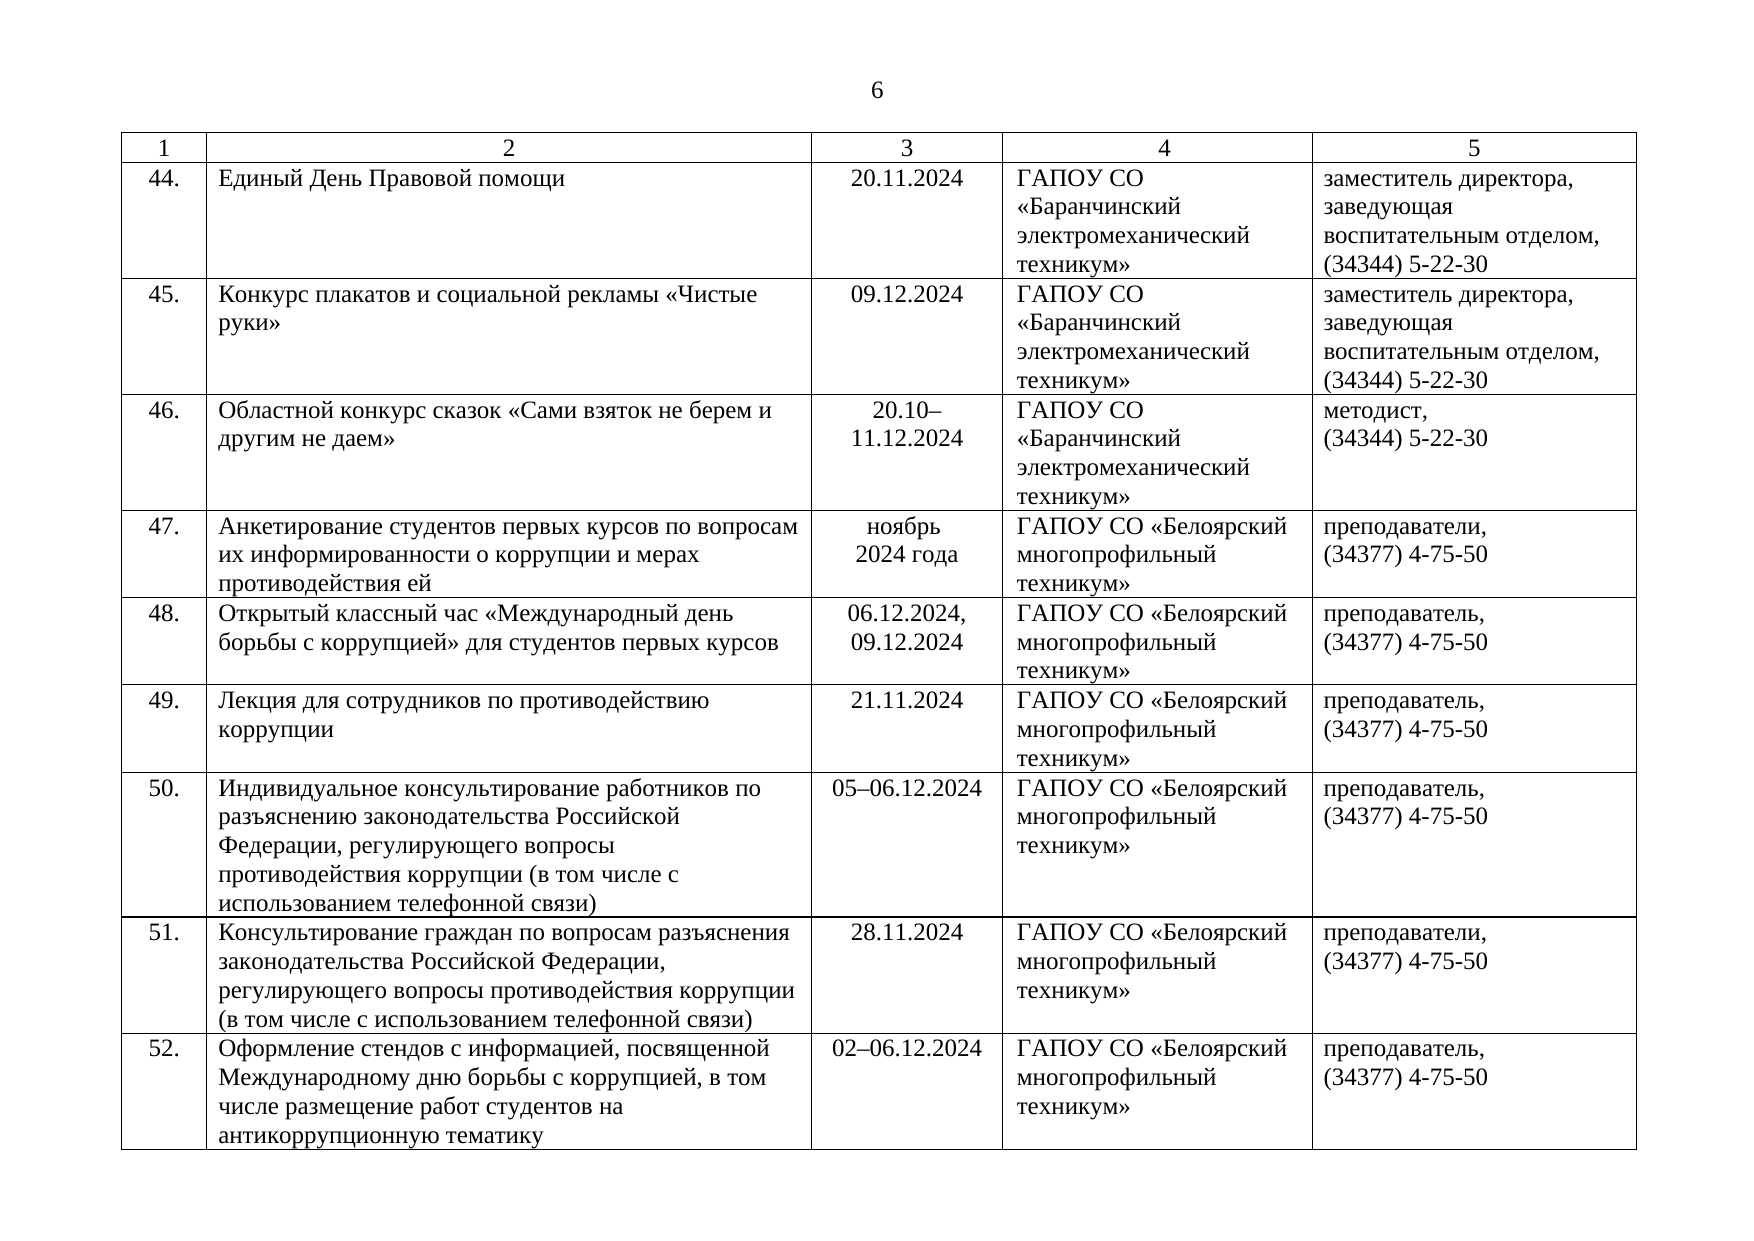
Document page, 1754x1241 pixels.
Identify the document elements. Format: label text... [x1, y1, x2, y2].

table_cell преподаватели, (34377) 4-75-50 [1313, 918, 1636, 1032]
table_cell [122, 511, 206, 597]
table_cell 06.12.2024, 09.12.2024 [812, 598, 1002, 684]
table_header 2 [207, 133, 811, 162]
table_cell 09.12.2024 [812, 279, 1002, 394]
table_cell ГАПОУ СО «Белоярский многопрофильный техникум» [1003, 598, 1312, 684]
table_cell Консультирование граждан по вопросам разъяснения законодательства Российской Федерации, регулирующего вопросы противодействия коррупции (в том числе с использованием телефонной связи) [207, 918, 811, 1032]
table_cell Анкетирование студентов первых курсов по вопросам их информированности о коррупции и мерах противодействия ей [207, 511, 811, 597]
table_cell ГАПОУ СО «Баранчинский электромеханический техникум» [1003, 279, 1312, 394]
table_cell преподаватель, (34377) 4-75-50 [1313, 773, 1636, 916]
table_cell Лекция для сотрудников по противодействию коррупции [207, 685, 811, 772]
table_cell [122, 918, 206, 1032]
table_cell [117, 684, 121, 772]
table_cell [122, 598, 206, 684]
table_cell ГАПОУ СО «Белоярский многопрофильный техникум» [1003, 1034, 1312, 1148]
table_header 4 [1003, 133, 1312, 162]
table_cell методист, (34344) 5-22-30 [1313, 395, 1636, 510]
table_cell [117, 1033, 121, 1148]
table_cell 20.10–11.12.2024 [812, 395, 1002, 510]
table_cell Областной конкурс сказок «Сами взяток не берем и другим не даем» [207, 395, 811, 510]
table_cell Конкурс плакатов и социальной рекламы «Чистые руки» [207, 279, 811, 394]
table_cell преподаватели, (34377) 4-75-50 [1313, 511, 1636, 597]
table_cell [117, 597, 121, 684]
table_cell 05–06.12.2024 [812, 773, 1002, 916]
table_cell ГАПОУ СО «Белоярский многопрофильный техникум» [1003, 918, 1312, 1032]
table_cell заместитель директора, заведующая воспитательным отделом, (34344) 5-22-30 [1313, 279, 1636, 394]
table_cell [122, 279, 206, 394]
table_cell Индивидуальное консультирование работников по разъяснению законодательства Российской Федерации, регулирующего вопросы противодействия коррупции (в том числе с использованием телефонной связи) [207, 773, 811, 916]
table_cell преподаватель, (34377) 4-75-50 [1313, 598, 1636, 684]
table_header [117, 132, 121, 162]
table_cell [117, 162, 121, 278]
table_cell ноябрь 2024 года [812, 511, 1002, 597]
table_cell Открытый классный час «Международный день борьбы с коррупцией» для студентов первых курсов [207, 598, 811, 684]
table_cell 02–06.12.2024 [812, 1034, 1002, 1148]
table_cell ГАПОУ СО «Белоярский многопрофильный техникум» [1003, 773, 1312, 916]
table_cell [122, 163, 206, 278]
table_cell [122, 773, 206, 916]
table_cell 20.11.2024 [812, 163, 1002, 278]
table_cell ГАПОУ СО «Белоярский многопрофильный техникум» [1003, 685, 1312, 772]
table_cell [122, 685, 206, 772]
table_cell [117, 772, 121, 916]
table_cell преподаватель, (34377) 4-75-50 [1313, 685, 1636, 772]
table_header 1 [122, 133, 206, 162]
table_cell [117, 916, 121, 1032]
table_header 3 [812, 133, 1002, 162]
table_cell Оформление стендов с информацией, посвященной Международному дню борьбы с коррупцией, в том числе размещение работ студентов на антикоррупционную тематику [207, 1034, 811, 1148]
table_cell преподаватель, (34377) 4-75-50 [1313, 1034, 1636, 1148]
table_cell [117, 394, 121, 510]
table_cell ГАПОУ СО «Баранчинский электромеханический техникум» [1003, 163, 1312, 278]
table_cell заместитель директора, заведующая воспитательным отделом, (34344) 5-22-30 [1313, 163, 1636, 278]
table_cell 21.11.2024 [812, 685, 1002, 772]
table_cell [122, 395, 206, 510]
table_cell 28.11.2024 [812, 918, 1002, 1032]
table_cell Единый День Правовой помощи [207, 163, 811, 278]
table_cell ГАПОУ СО «Белоярский многопрофильный техникум» [1003, 511, 1312, 597]
table_cell [117, 510, 121, 597]
table_cell ГАПОУ СО «Баранчинский электромеханический техникум» [1003, 395, 1312, 510]
table_header 5 [1313, 133, 1636, 162]
table_cell [122, 1034, 206, 1148]
table_cell [117, 278, 121, 394]
